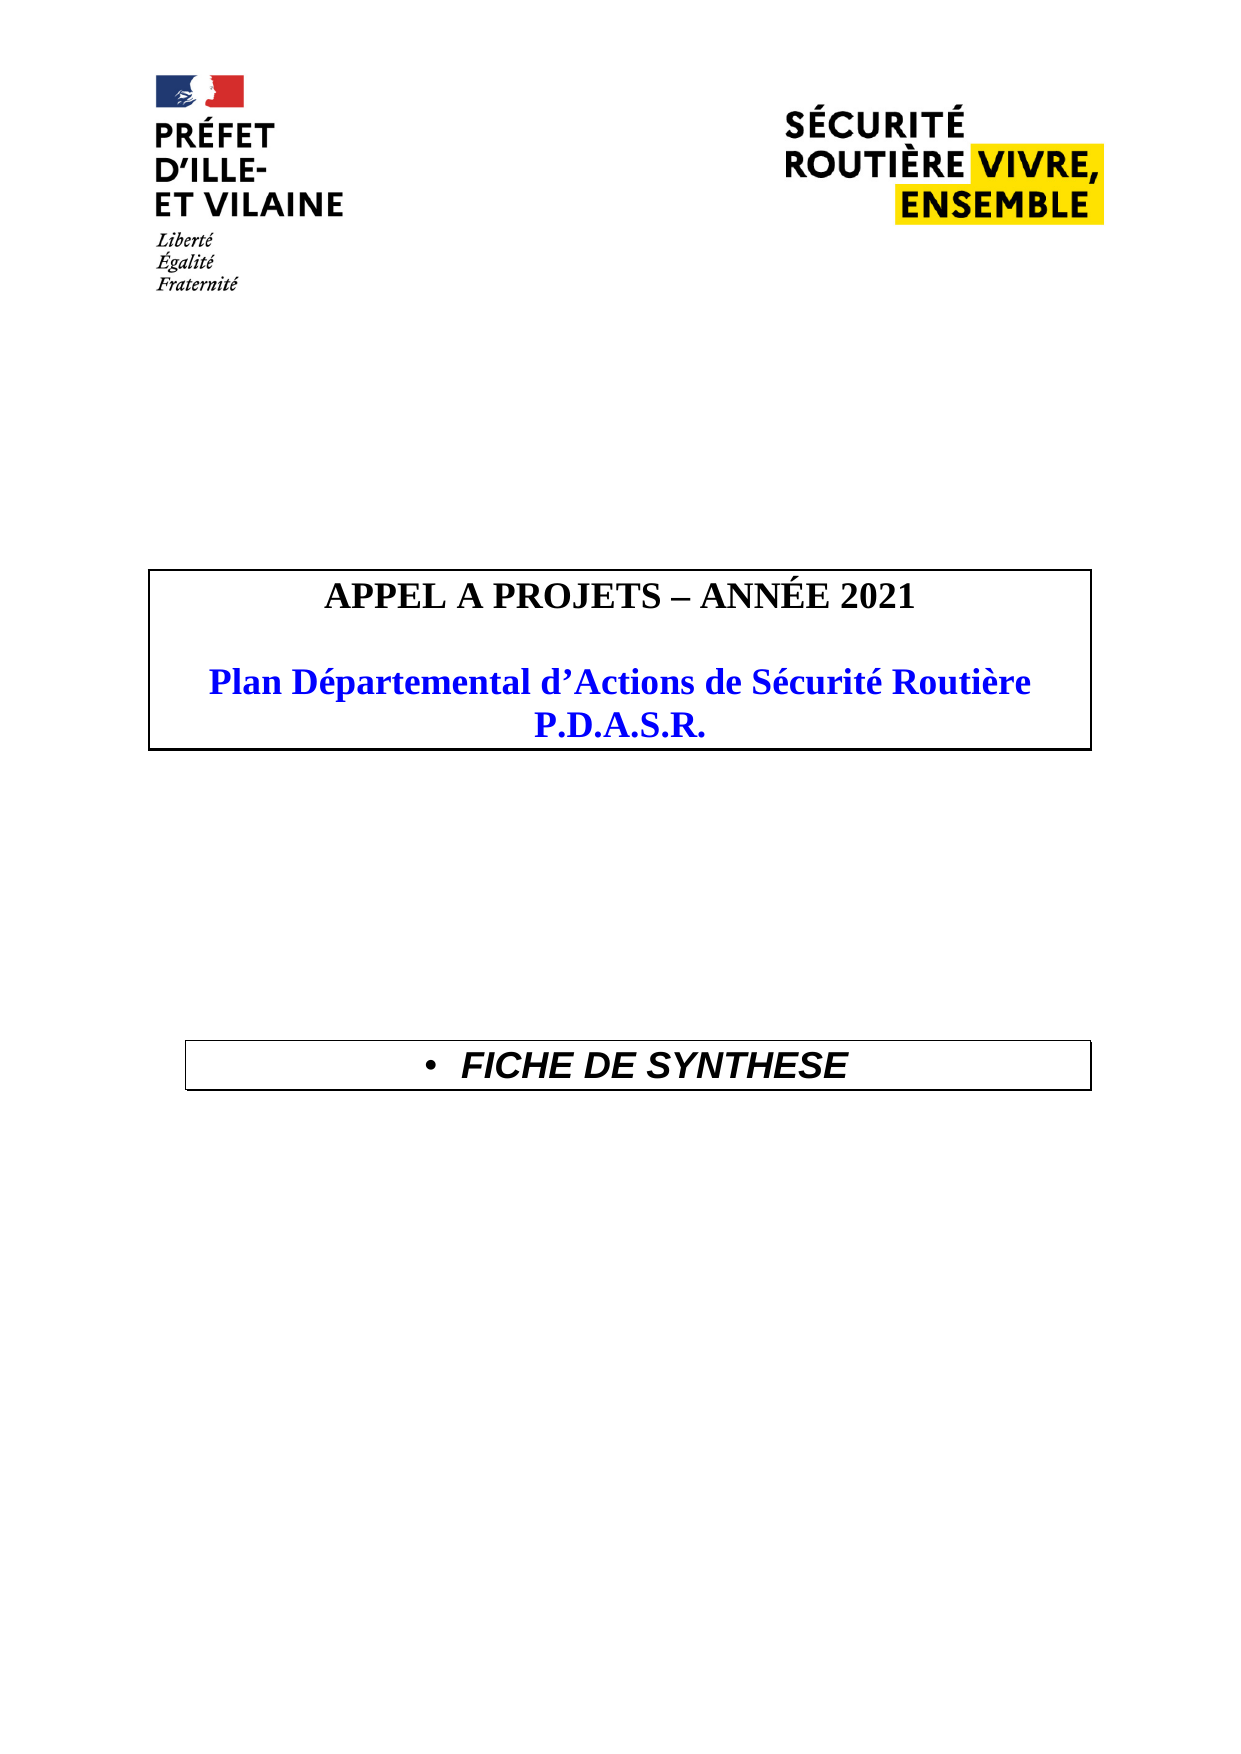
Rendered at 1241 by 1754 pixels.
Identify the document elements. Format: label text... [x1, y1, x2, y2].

picture [152, 72, 352, 296]
subtitle FICHE DE SYNTHESE [186, 1041, 1090, 1089]
text APPEL A PROJETS – ANNÉE 2021 [150, 571, 1090, 617]
text Plan Départemental d’Actions de Sécurité Routière [150, 655, 1090, 698]
text P.D.A.S.R. [150, 698, 1090, 748]
picture [773, 99, 1108, 228]
